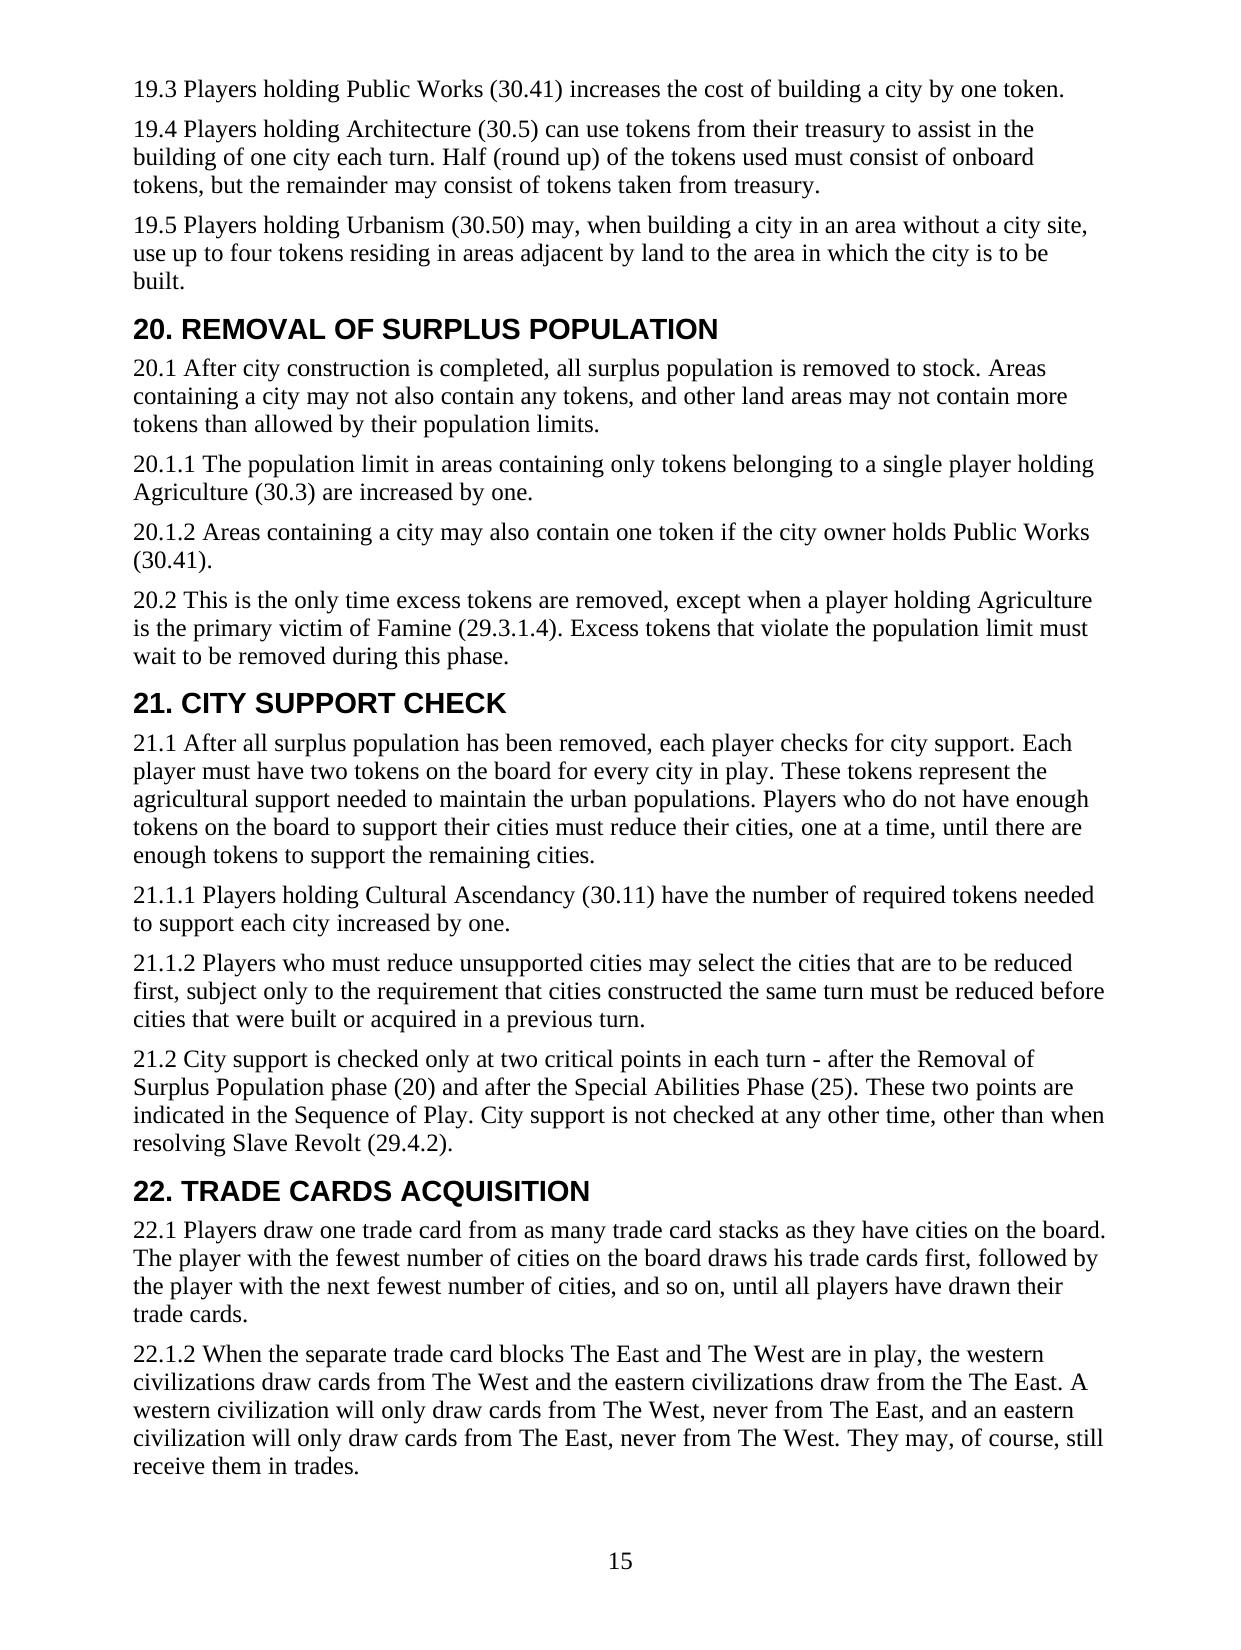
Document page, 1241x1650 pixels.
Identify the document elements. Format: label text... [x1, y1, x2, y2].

text 20.1 After city construction is completed, all surplus population is removed to stock. Areas containing a city may not also contain any tokens, and other land areas may not contain more tokens than allowed by their population limits. [133, 354, 1107, 438]
text 22.1 Players draw one trade card from as many trade card stacks as they have cities on the board. The player with the fewest number of cities on the board draws his trade cards first, followed by the player with the next fewest number of cities, and so on, until all players have drawn their trade cards. [133, 1216, 1107, 1328]
text 20.1.2 Areas containing a city may also contain one token if the city owner holds Public Works (30.41). [133, 518, 1107, 574]
text 19.3 Players holding Public Works (30.41) increases the cost of building a city by one token. [133, 75, 1107, 103]
subtitle 22. Trade Cards Acquisition [133, 1174, 1107, 1207]
text 20.1.1 The population limit in areas containing only tokens belonging to a single player holding Agriculture (30.3) are increased by one. [133, 450, 1107, 506]
subtitle 21. City Support Check [133, 687, 1107, 720]
text 19.5 Players holding Urbanism (30.50) may, when building a city in an area without a city site, use up to four tokens residing in areas adjacent by land to the area in which the city is to be built. [133, 211, 1107, 295]
text 21.1.2 Players who must reduce unsupported cities may select the cities that are to be reduced first, subject only to the requirement that cities constructed the same turn must be reduced before cities that were built or acquired in a previous turn. [133, 949, 1107, 1033]
text 21.2 City support is checked only at two critical points in each turn - after the Removal of Surplus Population phase (20) and after the Special Abilities Phase (25). These two points are indicated in the Sequence of Play. City support is not checked at any other time, other than when resolving Slave Revolt (29.4.2). [133, 1045, 1107, 1157]
text 21.1 After all surplus population has been removed, each player checks for city support. Each player must have two tokens on the board for every city in play. These tokens represent the agricultural support needed to maintain the urban populations. Players who do not have enough tokens on the board to support their cities must reduce their cities, one at a time, until there are enough tokens to support the remaining cities. [133, 729, 1107, 869]
text 20.2 This is the only time excess tokens are removed, except when a player holding Agriculture is the primary victim of Famine (29.3.1.4). Excess tokens that violate the population limit must wait to be removed during this phase. [133, 586, 1107, 670]
subtitle 20. Removal of Surplus Population [133, 313, 1107, 345]
text 21.1.1 Players holding Cultural Ascendancy (30.11) have the number of required tokens needed to support each city increased by one. [133, 881, 1107, 937]
text 19.4 Players holding Architecture (30.5) can use tokens from their treasury to assist in the building of one city each turn. Half (round up) of the tokens used must consist of onboard tokens, but the remainder may consist of tokens taken from treasury. [133, 115, 1107, 199]
text 22.1.2 When the separate trade card blocks The East and The West are in play, the western civilizations draw cards from The West and the eastern civilizations draw from the The East. A western civilization will only draw cards from The West, never from The East, and an eastern civilization will only draw cards from The East, never from The West. They may, of course, still receive them in trades. [133, 1340, 1107, 1480]
